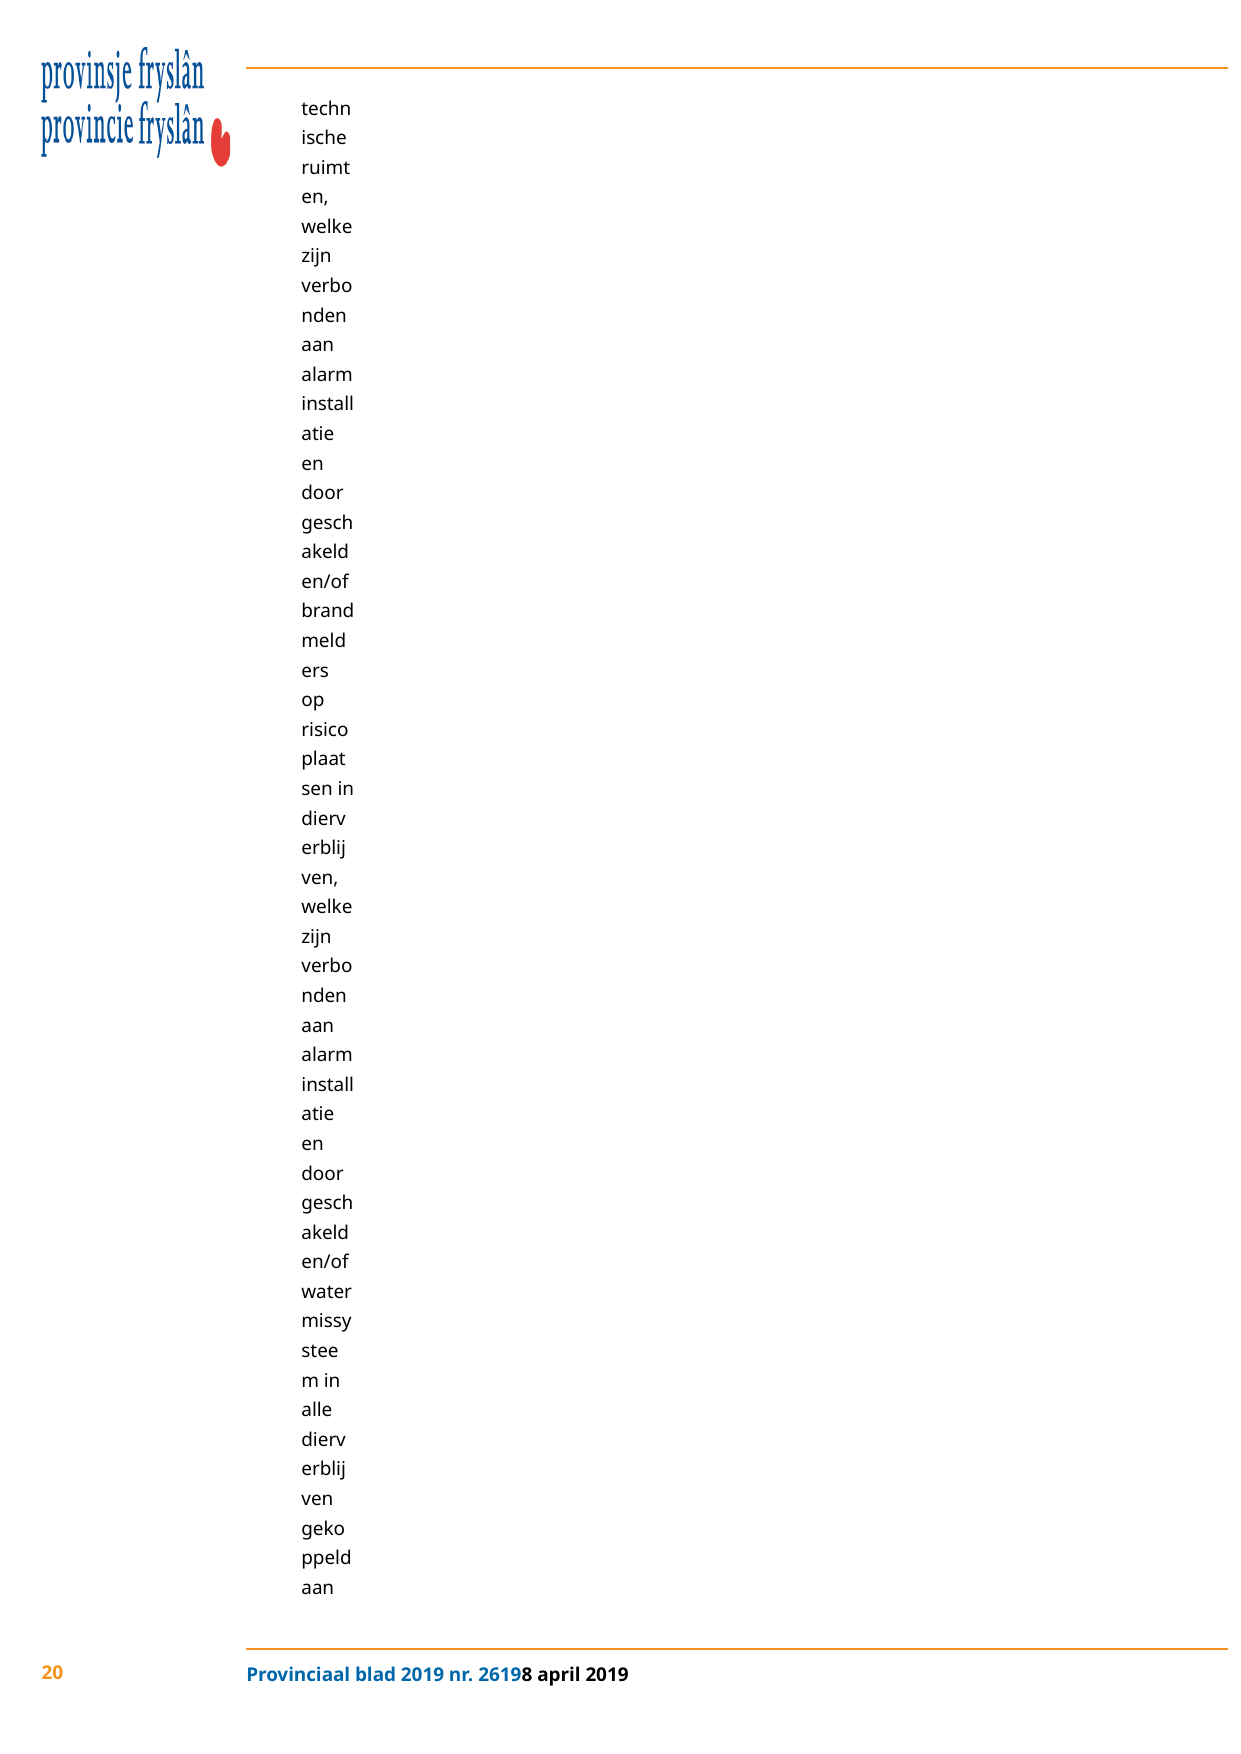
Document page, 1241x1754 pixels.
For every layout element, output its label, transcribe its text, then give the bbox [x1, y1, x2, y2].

table_cell technische ruimten, welke zijn verbonden aan alarminstallatie en doorgeschakeld en/of brandmelders op risicoplaatsen in dierverblijven, welke zijn verbonden aan alarminstallatie en doorgeschakeld en/of watermissysteem in alle dierverblijven gekoppeld aan [301, 95, 354, 1600]
table_cell [354, 95, 407, 1600]
table_cell [461, 95, 514, 1600]
table_cell [248, 95, 301, 1600]
table_cell [408, 95, 461, 1600]
picture [41, 47, 231, 172]
